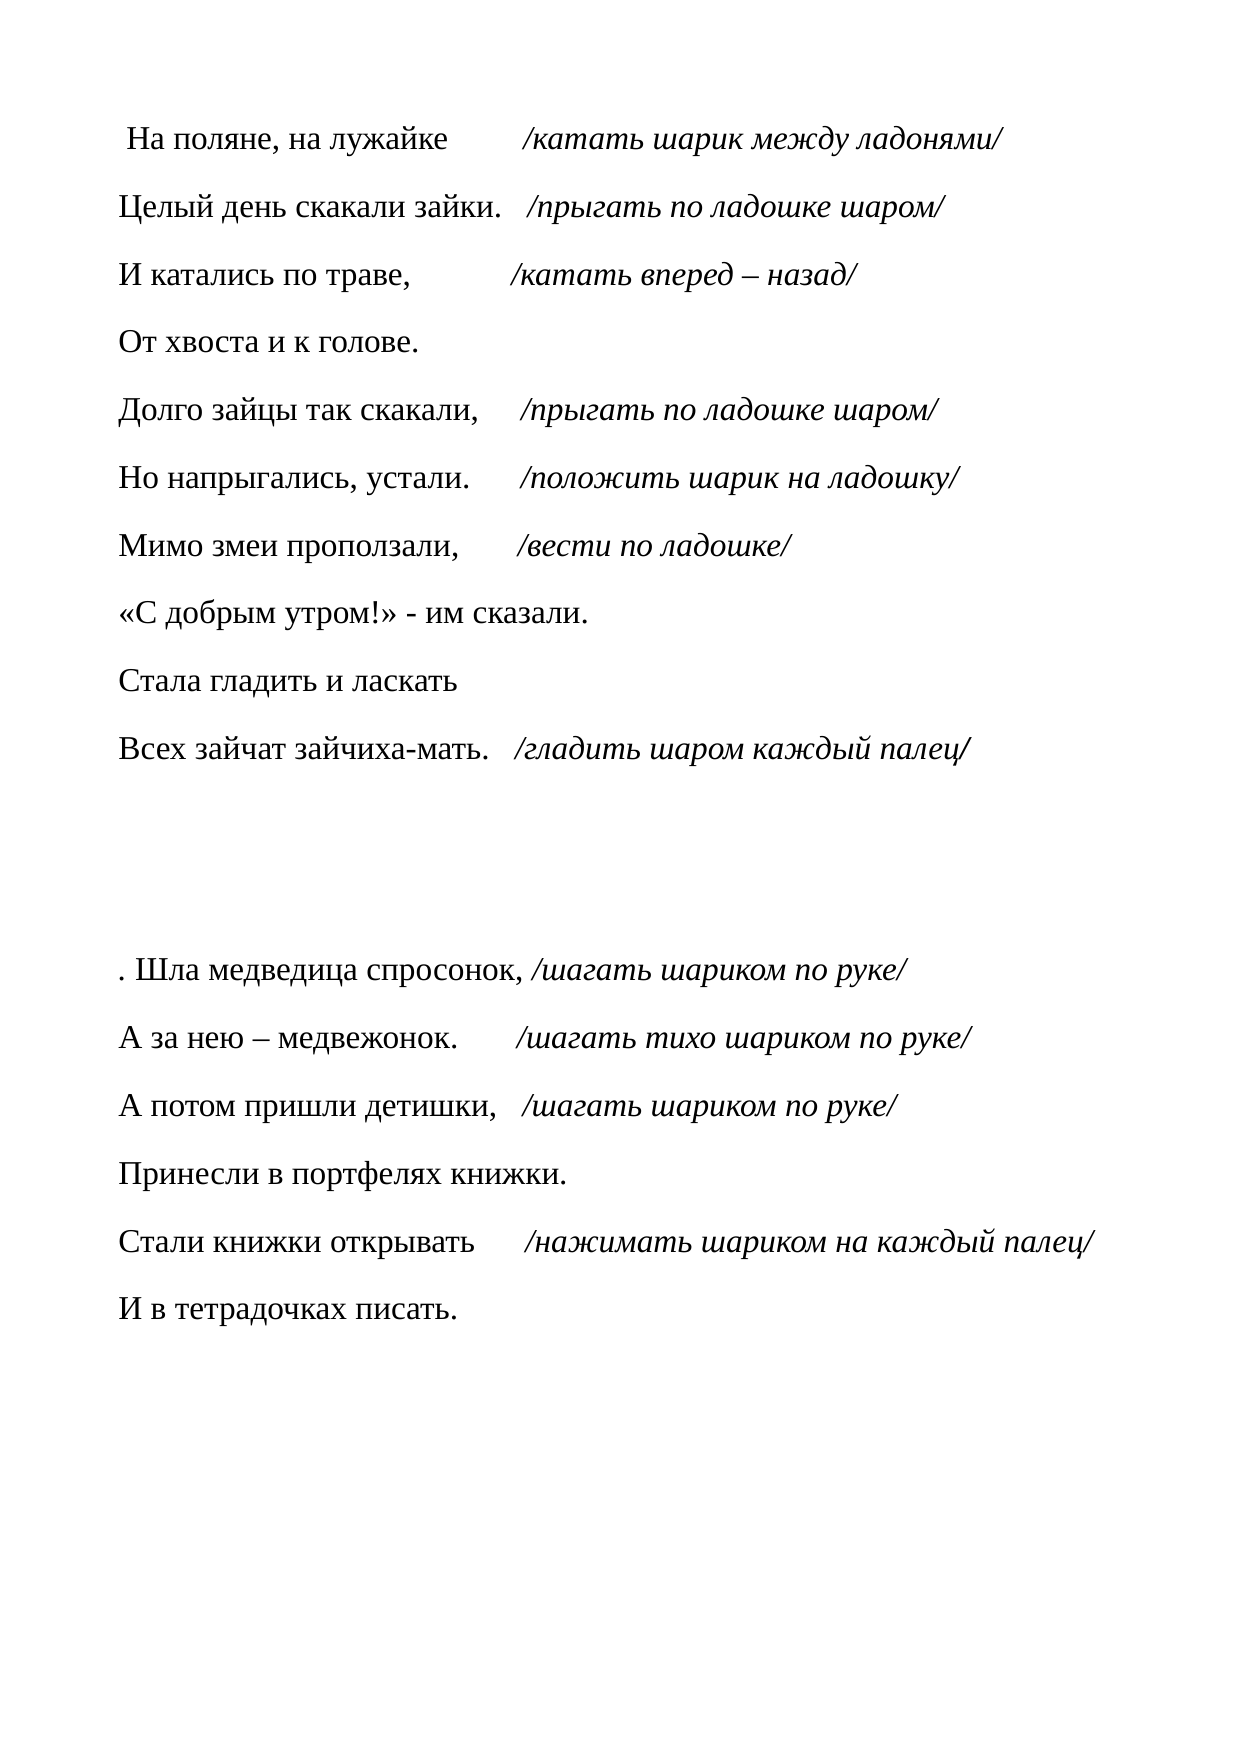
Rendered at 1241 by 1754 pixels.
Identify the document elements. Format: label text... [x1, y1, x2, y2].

text «С добрым утром!» - им сказали. [118, 593, 1122, 631]
text Мимо змеи проползали, /вести по ладошке/ [118, 525, 1122, 563]
text . Шла медведица спросонок, /шагать шариком по руке/ [118, 949, 1122, 988]
text Целый день скакали зайки. /прыгать по ладошке шаром/ [118, 186, 1122, 224]
text А потом пришли детишки, /шагать шариком по руке/ [118, 1085, 1122, 1123]
text На поляне, на лужайке /катать шарик между ладонями/ [118, 118, 1122, 156]
text Стала гладить и ласкать [118, 661, 1122, 699]
text Всех зайчат зайчиха-мать. /гладить шаром каждый палец/ [118, 728, 1122, 767]
text Принесли в портфелях книжки. [118, 1153, 1122, 1191]
text И катались по траве, /катать вперед – назад/ [118, 254, 1122, 292]
text И в тетрадочках писать. [118, 1289, 1122, 1327]
text От хвоста и к голове. [118, 322, 1122, 360]
text Но напрыгались, устали. /положить шарик на ладошку/ [118, 457, 1122, 496]
text Стали книжки открывать /нажимать шариком на каждый палец/ [118, 1221, 1122, 1259]
text А за нею – медвежонок. /шагать тихо шариком по руке/ [118, 1017, 1122, 1056]
text Долго зайцы так скакали, /прыгать по ладошке шаром/ [118, 389, 1122, 428]
